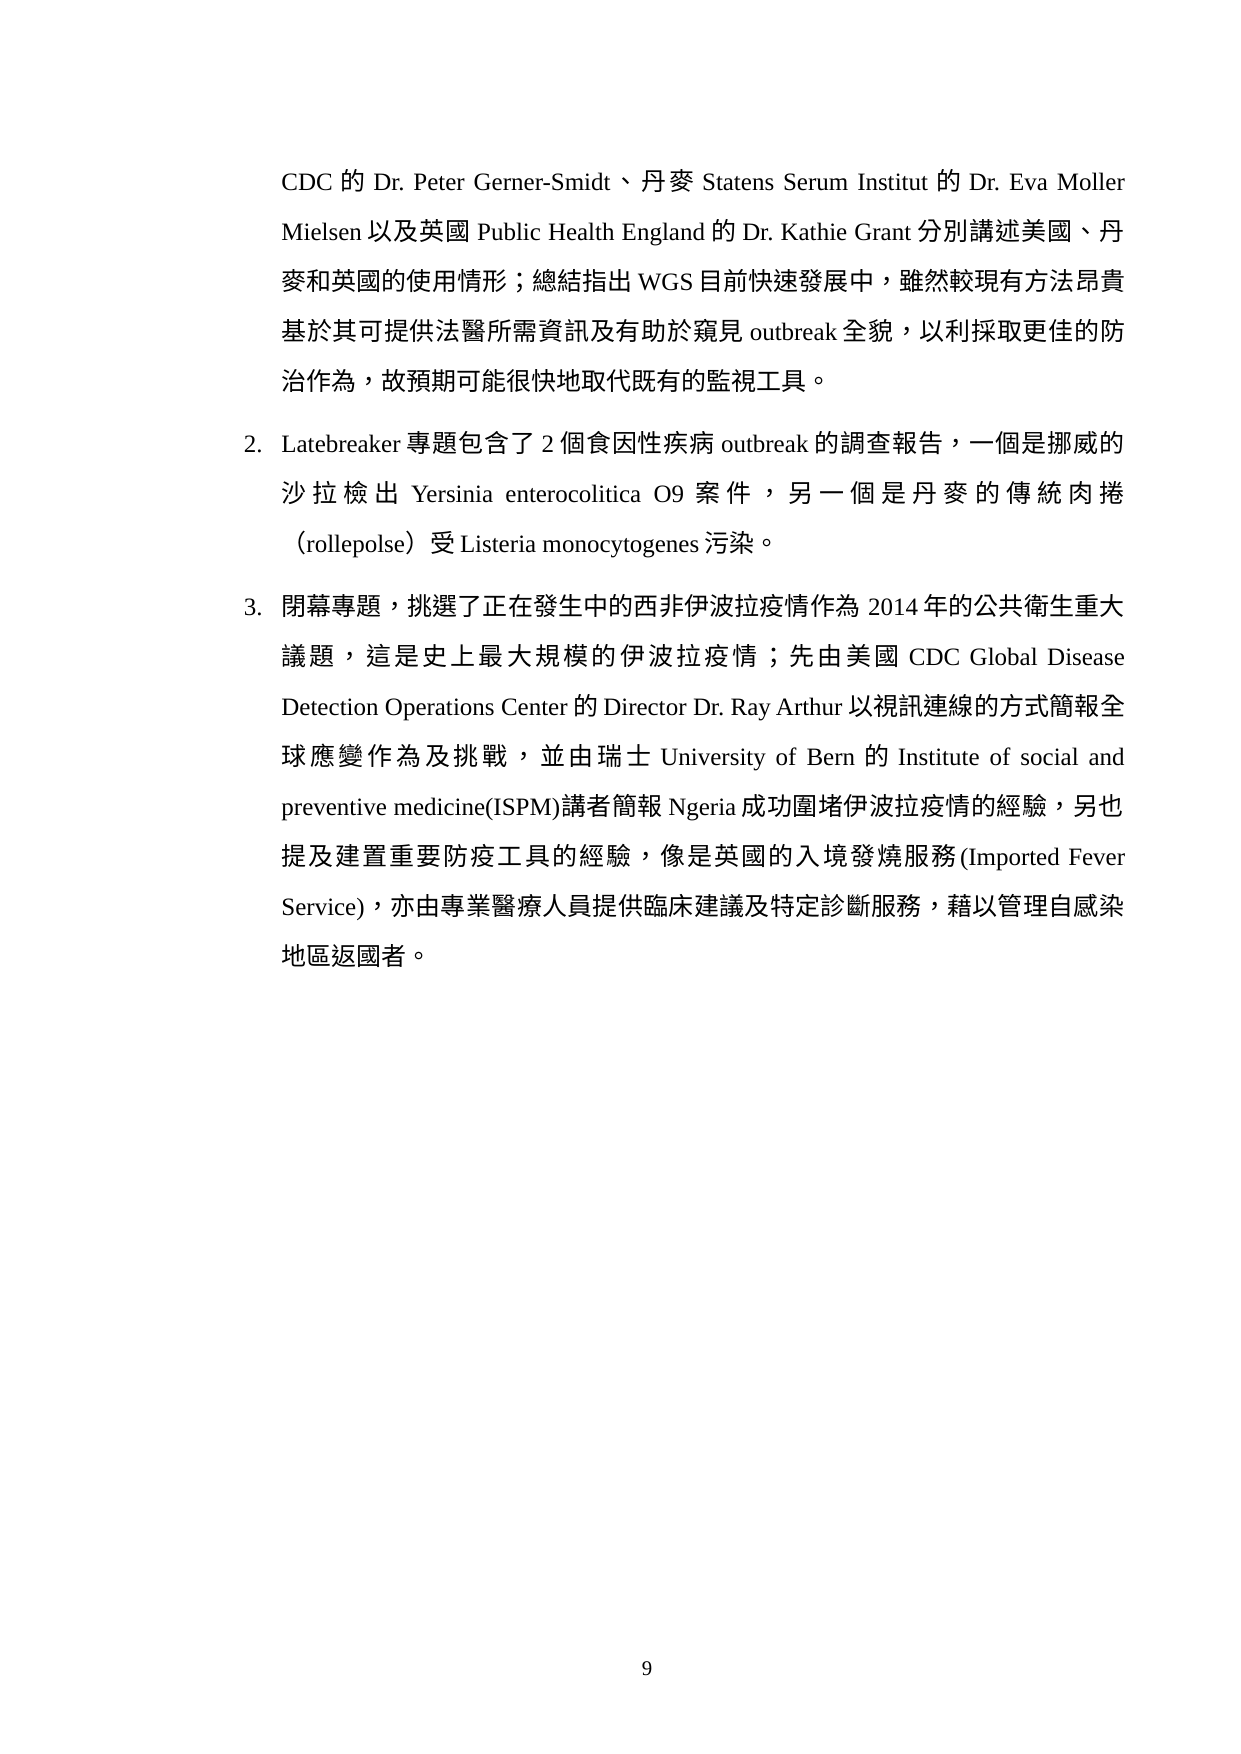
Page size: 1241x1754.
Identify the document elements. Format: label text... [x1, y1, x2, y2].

list 閉幕專題，挑選了正在發生中的西非伊波拉疫情作為2014年的公共衛生重大議題，這是史上最大規模的伊波拉疫情；先由美國CDC Global Disease Detection Operations Center的Director Dr. Ray Arthur以視訊連線的方式簡報全球應變作為及挑戰，並由瑞士University of Bern的Institute of social and preventive medicine(ISPM)講者簡報Ngeria成功圍堵伊波拉疫情的經驗，另也提及建置重要防疫工具的經驗，像是英國的入境發燒服務(Imported Fever Service)，亦由專業醫療人員提供臨床建議及特定診斷服務，藉以管理自感染地區返國者。 [244, 575, 1125, 975]
list Latebreaker專題包含了2個食因性疾病outbreak的調查報告，一個是挪威的沙拉檢出Yersinia enterocolitica O9案件，另一個是丹麥的傳統肉捲（rollepolse）受Listeria monocytogenes污染。 [244, 412, 1125, 562]
list 第三天，也是最後一天，Plenary以whole genome sequencing （WGS）作為下一代監測和疫調食因性疾病（foodborne disease）工具為題進行討論，由美國CDC的Dr. Peter Gerner-Smidt、丹麥Statens Serum Institut的Dr. Eva Moller Mielsen以及英國Public Health England的Dr. Kathie Grant分別講述美國、丹麥和英國的使用情形；總結指出WGS目前快速發展中，雖然較現有方法昂貴，基於其可提供法醫所需資訊及有助於窺見outbreak全貌，以利採取更佳的防治作為，故預期可能很快地取代既有的監視工具。 [244, 150, 1125, 400]
